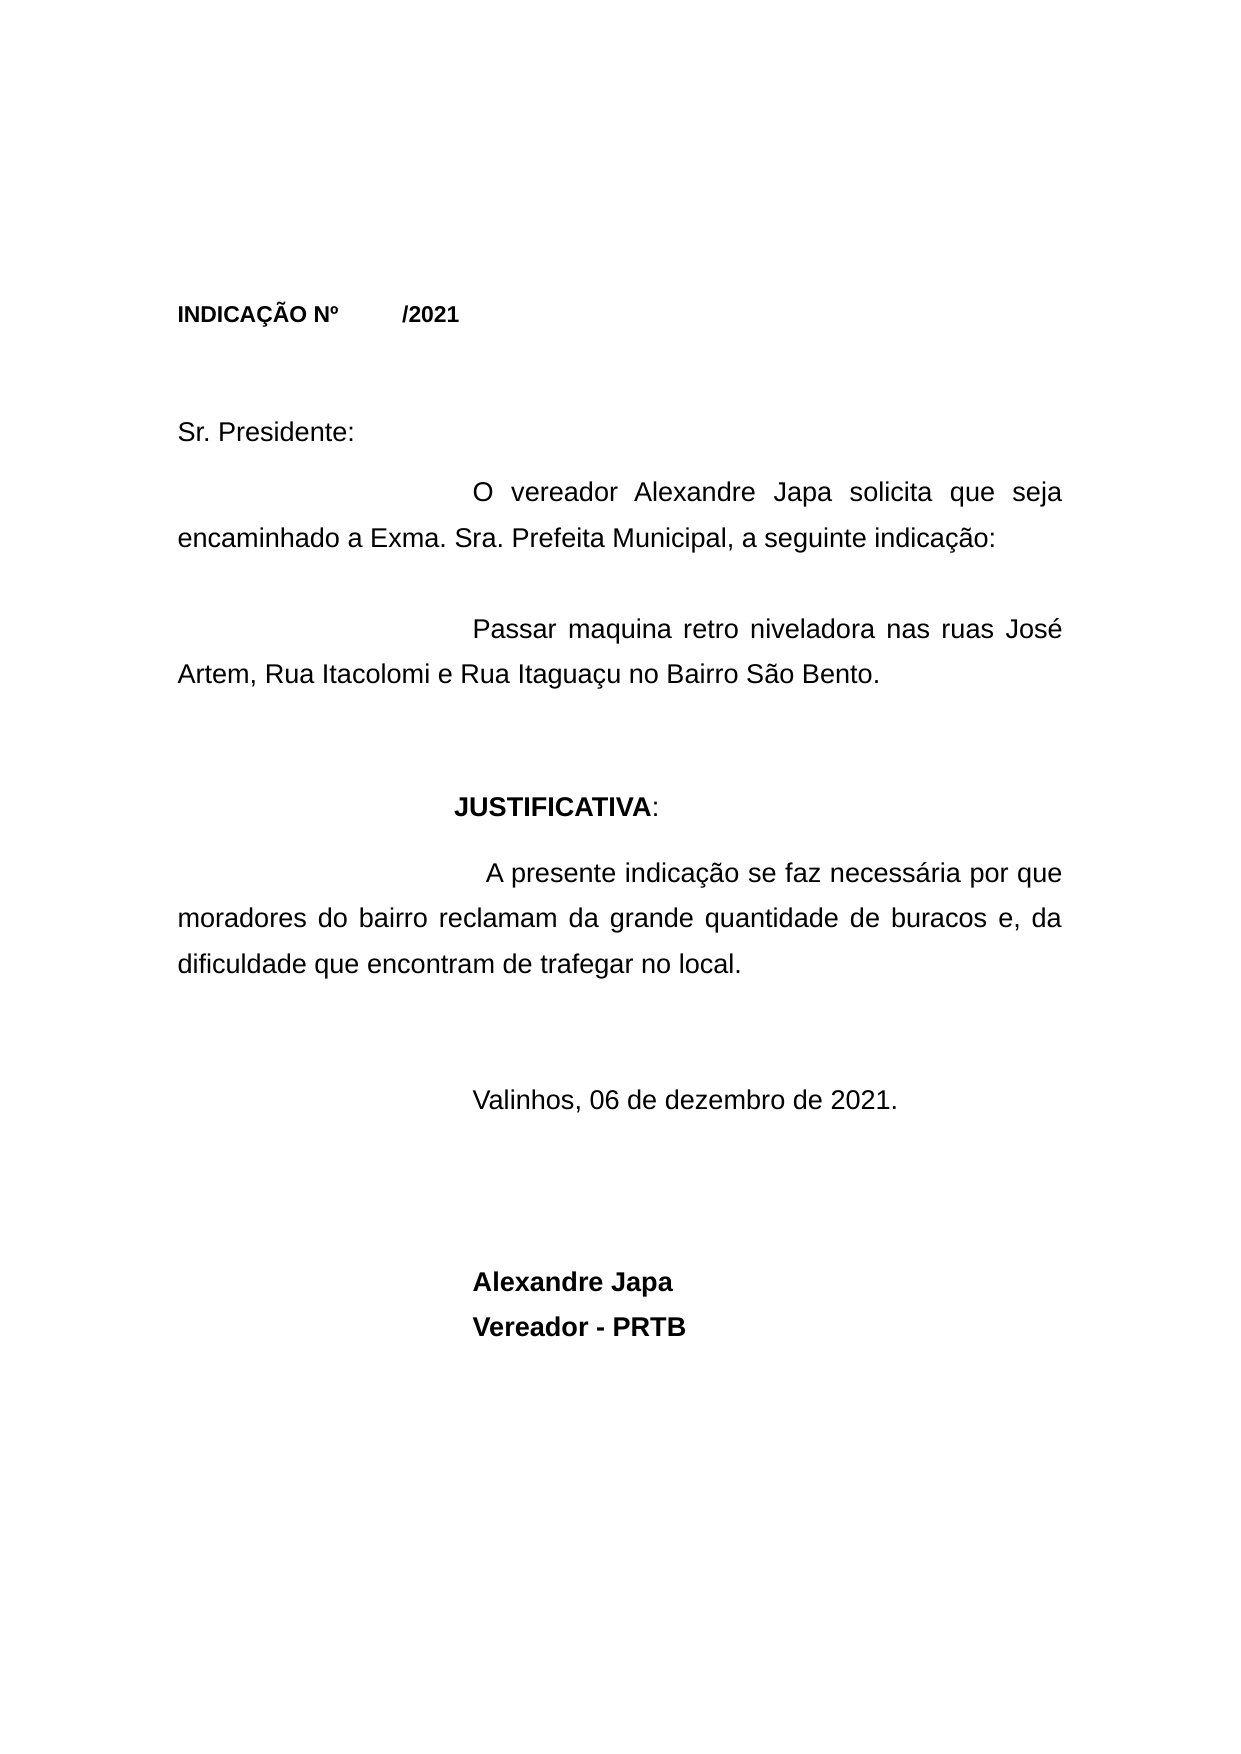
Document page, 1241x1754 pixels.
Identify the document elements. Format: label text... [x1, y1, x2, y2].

text A presente indicação se faz necessária por que moradores do bairro reclamam da grande quantidade de buracos e, da dificuldade que encontram de trafegar no local. [177, 858, 1063, 979]
text Valinhos, 06 de dezembro de 2021. [177, 1085, 1063, 1115]
text JUSTIFICATIVA: [177, 791, 1063, 822]
text Sr. Presidente: [177, 417, 1063, 447]
text Passar maquina retro niveladora nas ruas José Artem, Rua Itacolomi e Rua Itaguaçu no Bairro São Bento. [177, 613, 1063, 689]
text Alexandre Japa [177, 1266, 1063, 1297]
text Vereador - PRTB [177, 1312, 1063, 1342]
text O vereador Alexandre Japa solicita que seja encaminhado a Exma. Sra. Prefeita Municipal, a seguinte indicação: [177, 477, 1063, 553]
text INDICAÇÃO Nº /2021 [177, 301, 1063, 327]
